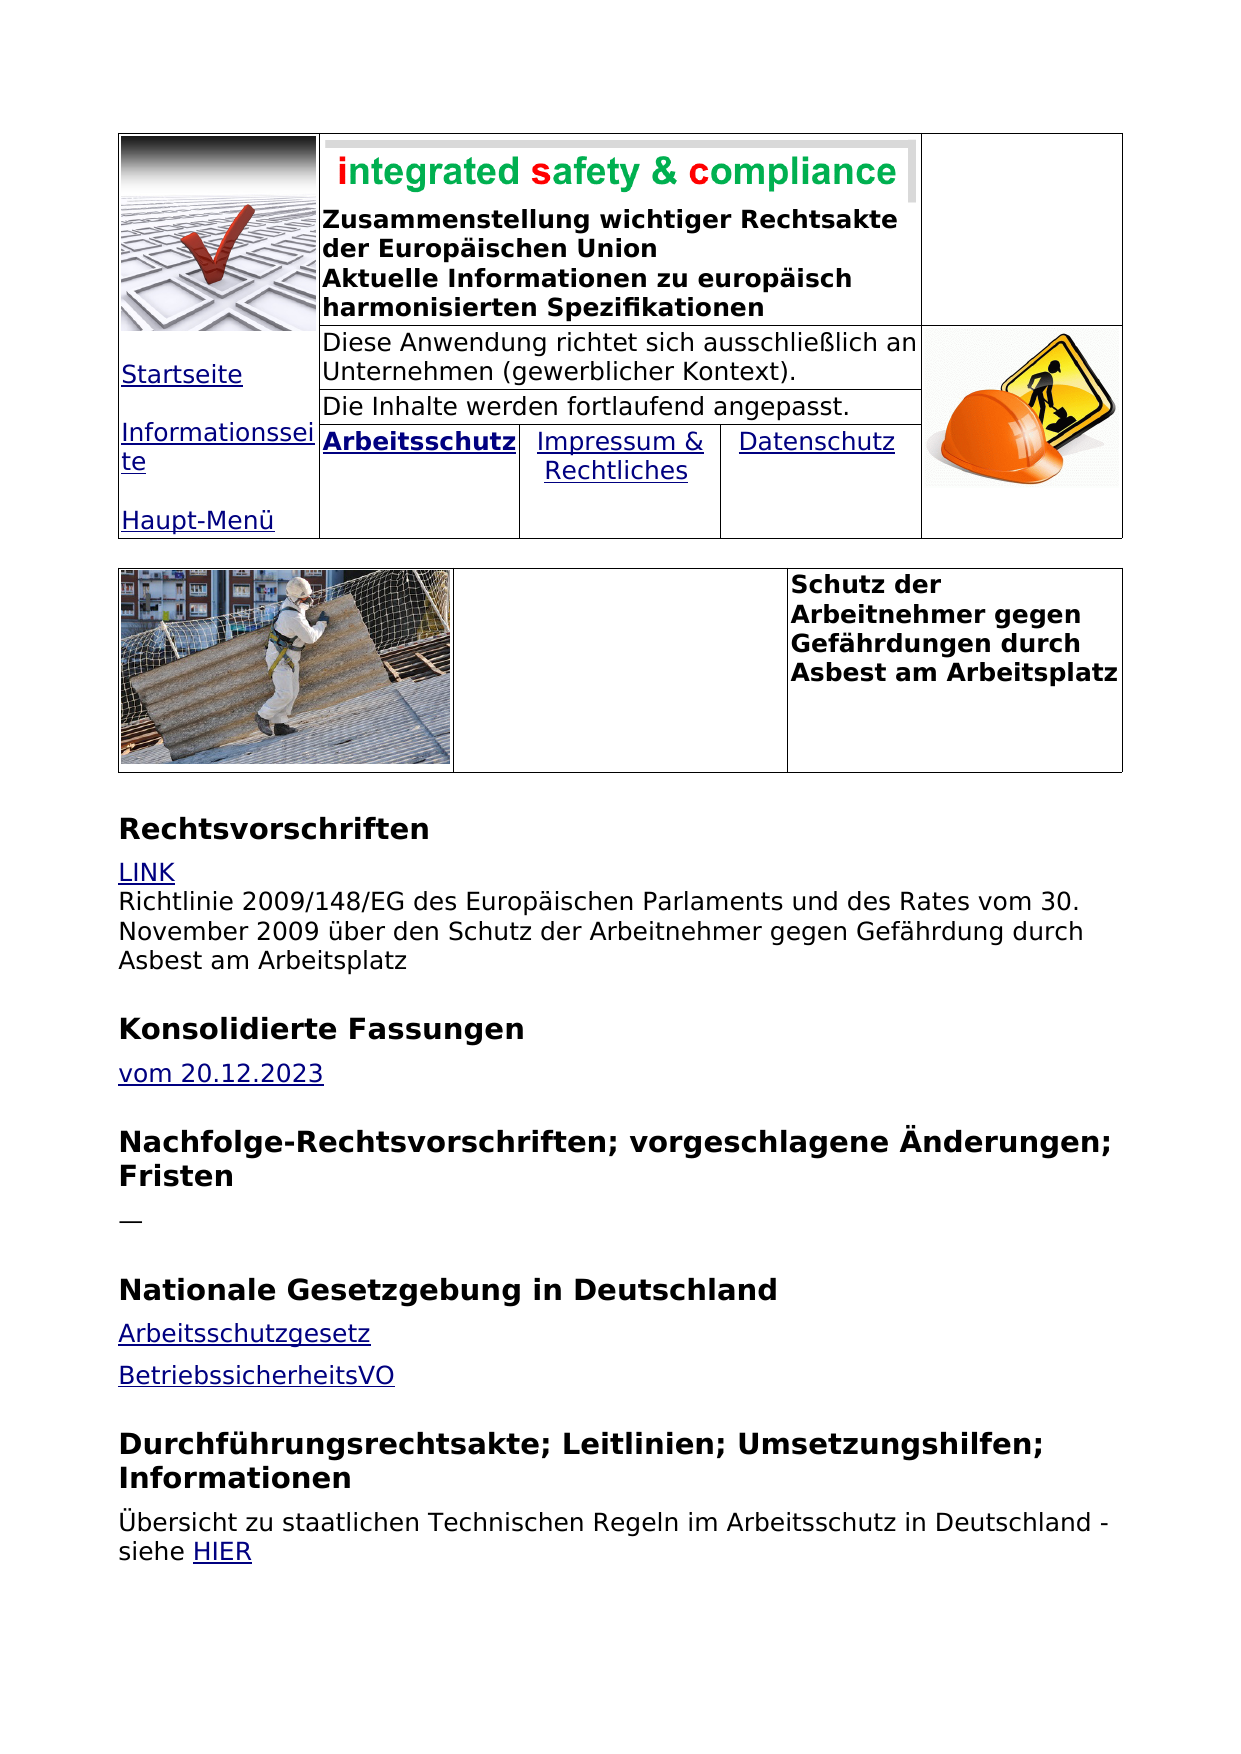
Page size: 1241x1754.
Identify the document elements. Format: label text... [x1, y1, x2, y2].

text vom 20.12.2023 [118, 1059, 1122, 1088]
table_header Schutz der Arbeitnehmer gegen Gefährdungen durch Asbest am Arbeitsplatz [788, 569, 1122, 772]
table_cell Datenschutz [721, 425, 921, 538]
text Übersicht zu staatlichen Technischen Regeln im Arbeitsschutz in Deutschland - siehe HIER [118, 1508, 1122, 1596]
picture [121, 570, 450, 764]
text Arbeitsschutzgesetz [118, 1319, 1122, 1348]
table_header [119, 569, 453, 772]
table_header Zusammenstellung wichtiger Rechtsakte der Europäischen Union Aktuelle Informationen zu europäisch harmonisierten Spezifikationen [320, 134, 921, 325]
table_cell [922, 326, 1122, 538]
subtitle Rechtsvorschriften [118, 812, 1122, 846]
text BetriebssicherheitsVO [118, 1361, 1122, 1390]
table_cell Die Inhalte werden fortlaufend angepasst. [320, 390, 921, 424]
picture [924, 328, 1120, 488]
table_cell Impressum & Rechtliches [520, 425, 720, 538]
text — [118, 1206, 1122, 1235]
subtitle Konsolidierte Fassungen [118, 1013, 1122, 1047]
picture [121, 136, 316, 331]
table_cell Arbeitsschutz [320, 425, 519, 538]
picture [321, 136, 919, 206]
table_header Startseite Informationsseite Haupt-Menü [119, 134, 319, 538]
table_header [922, 134, 1122, 325]
subtitle Nationale Gesetzgebung in Deutschland [118, 1273, 1122, 1307]
table_cell Diese Anwendung richtet sich ausschließlich an Unternehmen (gewerblicher Kontext). [320, 326, 921, 389]
table_header [454, 569, 787, 772]
text LINK Richtlinie 2009/148/EG des Europäischen Parlaments und des Rates vom 30. November 2009 über den Schutz der Arbeitnehmer gegen Gefährdung durch Asbest am Arbeitsplatz [118, 858, 1122, 975]
subtitle Nachfolge-Rechtsvorschriften; vorgeschlagene Änderungen; Fristen [118, 1126, 1122, 1194]
subtitle Durchführungsrechtsakte; Leitlinien; Umsetzungshilfen; Informationen [118, 1428, 1122, 1496]
